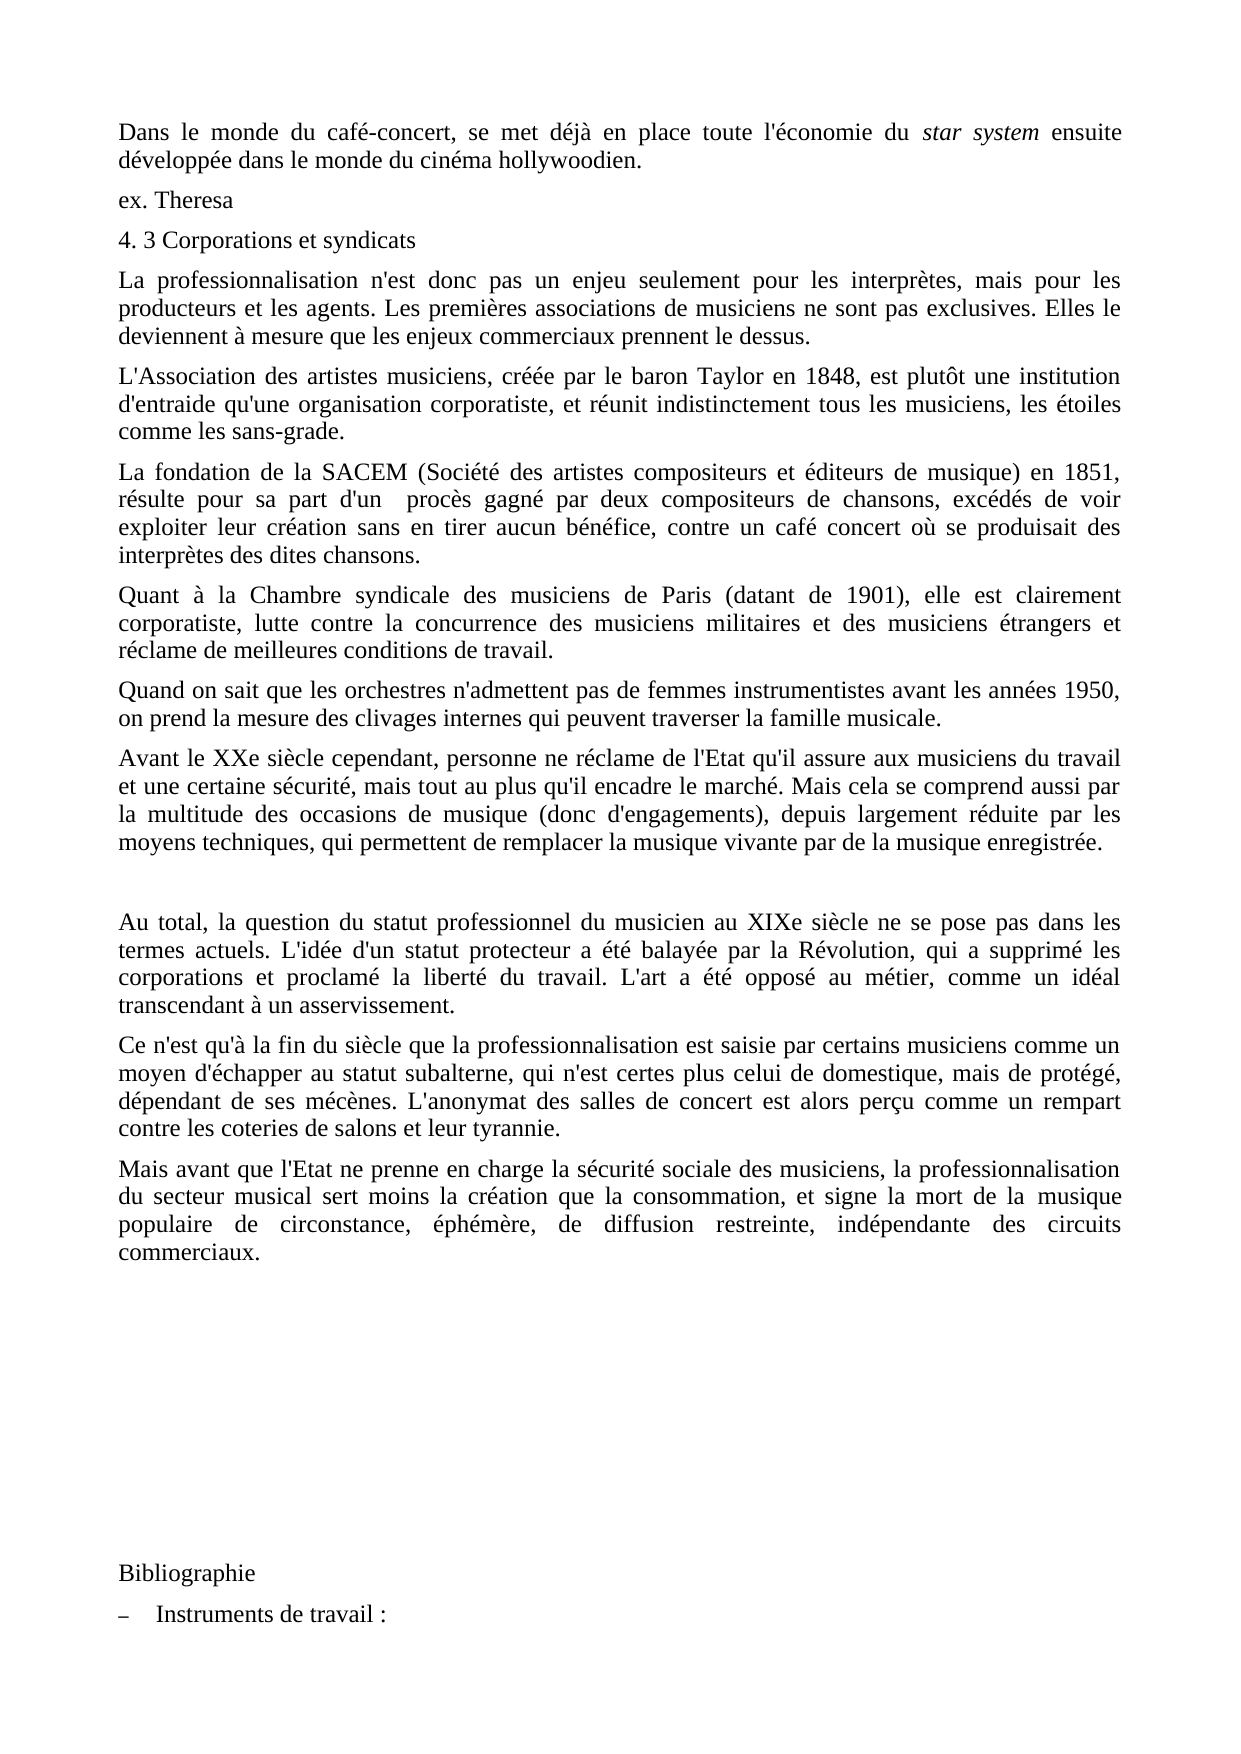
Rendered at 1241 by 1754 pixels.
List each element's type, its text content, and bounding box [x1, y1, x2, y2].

text Bibliographie [118, 1559, 1122, 1587]
text La fondation de la SACEM (Société des artistes compositeurs et éditeurs de musique) en 1851, résulte pour sa part d'un procès gagné par deux compositeurs de chansons, excédés de voir exploiter leur création sans en tirer aucun bénéfice, contre un café concert où se produisait des interprètes des dites chansons. [118, 458, 1122, 568]
text Dans le monde du café-concert, se met déjà en place toute l'économie du star system ensuite développée dans le monde du cinéma hollywoodien. [118, 118, 1122, 173]
text Mais avant que l'Etat ne prenne en charge la sécurité sociale des musiciens, la professionnalisation du secteur musical sert moins la création que la consommation, et signe la mort de la musique populaire de circonstance, éphémère, de diffusion restreinte, indépendante des circuits commerciaux. [118, 1155, 1122, 1266]
text L'Association des artistes musiciens, créée par le baron Taylor en 1848, est plutôt une institution d'entraide qu'une organisation corporatiste, et réunit indistinctement tous les musiciens, les étoiles comme les sans-grade. [118, 362, 1122, 445]
text 4. 3 Corporations et syndicats [118, 226, 1122, 254]
text ex. Theresa [118, 186, 1122, 214]
list Instruments de travail : [118, 1600, 1122, 1627]
text Au total, la question du statut professionnel du musicien au XIXe siècle ne se pose pas dans les termes actuels. L'idée d'un statut protecteur a été balayée par la Révolution, qui a supprimé les corporations et proclamé la liberté du travail. L'art a été opposé au métier, comme un idéal transcendant à un asservissement. [118, 908, 1122, 1019]
text Quand on sait que les orchestres n'admettent pas de femmes instrumentistes avant les années 1950, on prend la mesure des clivages internes qui peuvent traverser la famille musicale. [118, 677, 1122, 732]
text La professionnalisation n'est donc pas un enjeu seulement pour les interprètes, mais pour les producteurs et les agents. Les premières associations de musiciens ne sont pas exclusives. Elles le deviennent à mesure que les enjeux commerciaux prennent le dessus. [118, 266, 1122, 349]
text Avant le XXe siècle cependant, personne ne réclame de l'Etat qu'il assure aux musiciens du travail et une certaine sécurité, mais tout au plus qu'il encadre le marché. Mais cela se comprend aussi par la multitude des occasions de musique (donc d'engagements), depuis largement réduite par les moyens techniques, qui permettent de remplacer la musique vivante par de la musique enregistrée. [118, 744, 1122, 855]
text Ce n'est qu'à la fin du siècle que la professionnalisation est saisie par certains musiciens comme un moyen d'échapper au statut subalterne, qui n'est certes plus celui de domestique, mais de protégé, dépendant de ses mécènes. L'anonymat des salles de concert est alors perçu comme un rempart contre les coteries de salons et leur tyrannie. [118, 1031, 1122, 1142]
text Quant à la Chambre syndicale des musiciens de Paris (datant de 1901), elle est clairement corporatiste, lutte contre la concurrence des musiciens militaires et des musiciens étrangers et réclame de meilleures conditions de travail. [118, 581, 1122, 664]
